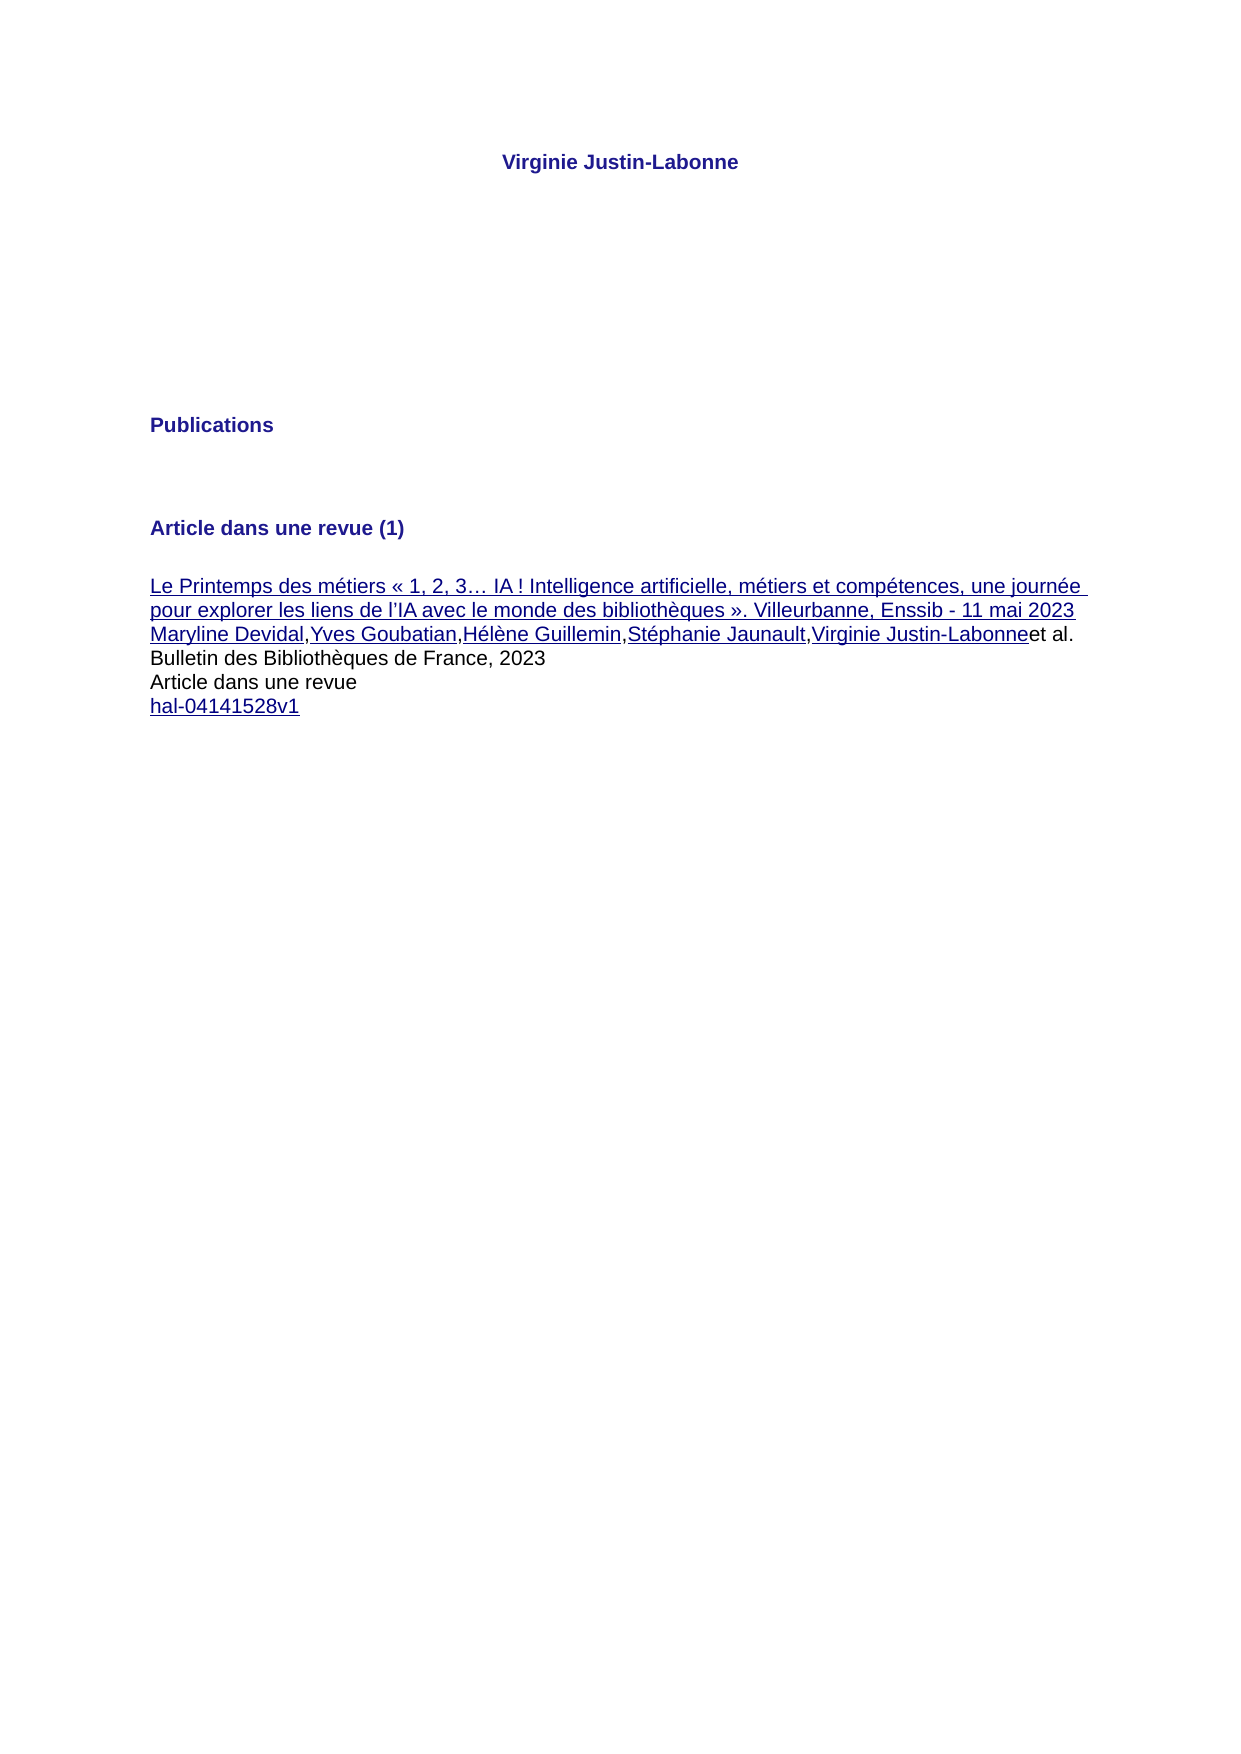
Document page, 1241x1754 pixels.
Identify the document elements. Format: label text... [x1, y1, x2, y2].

subtitle Virginie Justin-Labonne [150, 150, 1090, 174]
subtitle Publications [150, 412, 1090, 436]
table_header Le Printemps des métiers « 1, 2, 3… IA ! Intelligence artificielle, métiers et compétences, une journée pour explorer les liens de l’IA avec le monde des bibliothèques ». Villeurbanne, Enssib - 11 mai 2023 Maryline Devidal,Yves Goubatian,Hélène Guillemin,Stéphanie Jaunault,Virginie Justin-Labonneet al. Bulletin des Bibliothèques de France, 2023 Article dans une revue hal-04141528v1 [150, 574, 1090, 718]
subtitle Article dans une revue (1) [150, 516, 1090, 539]
